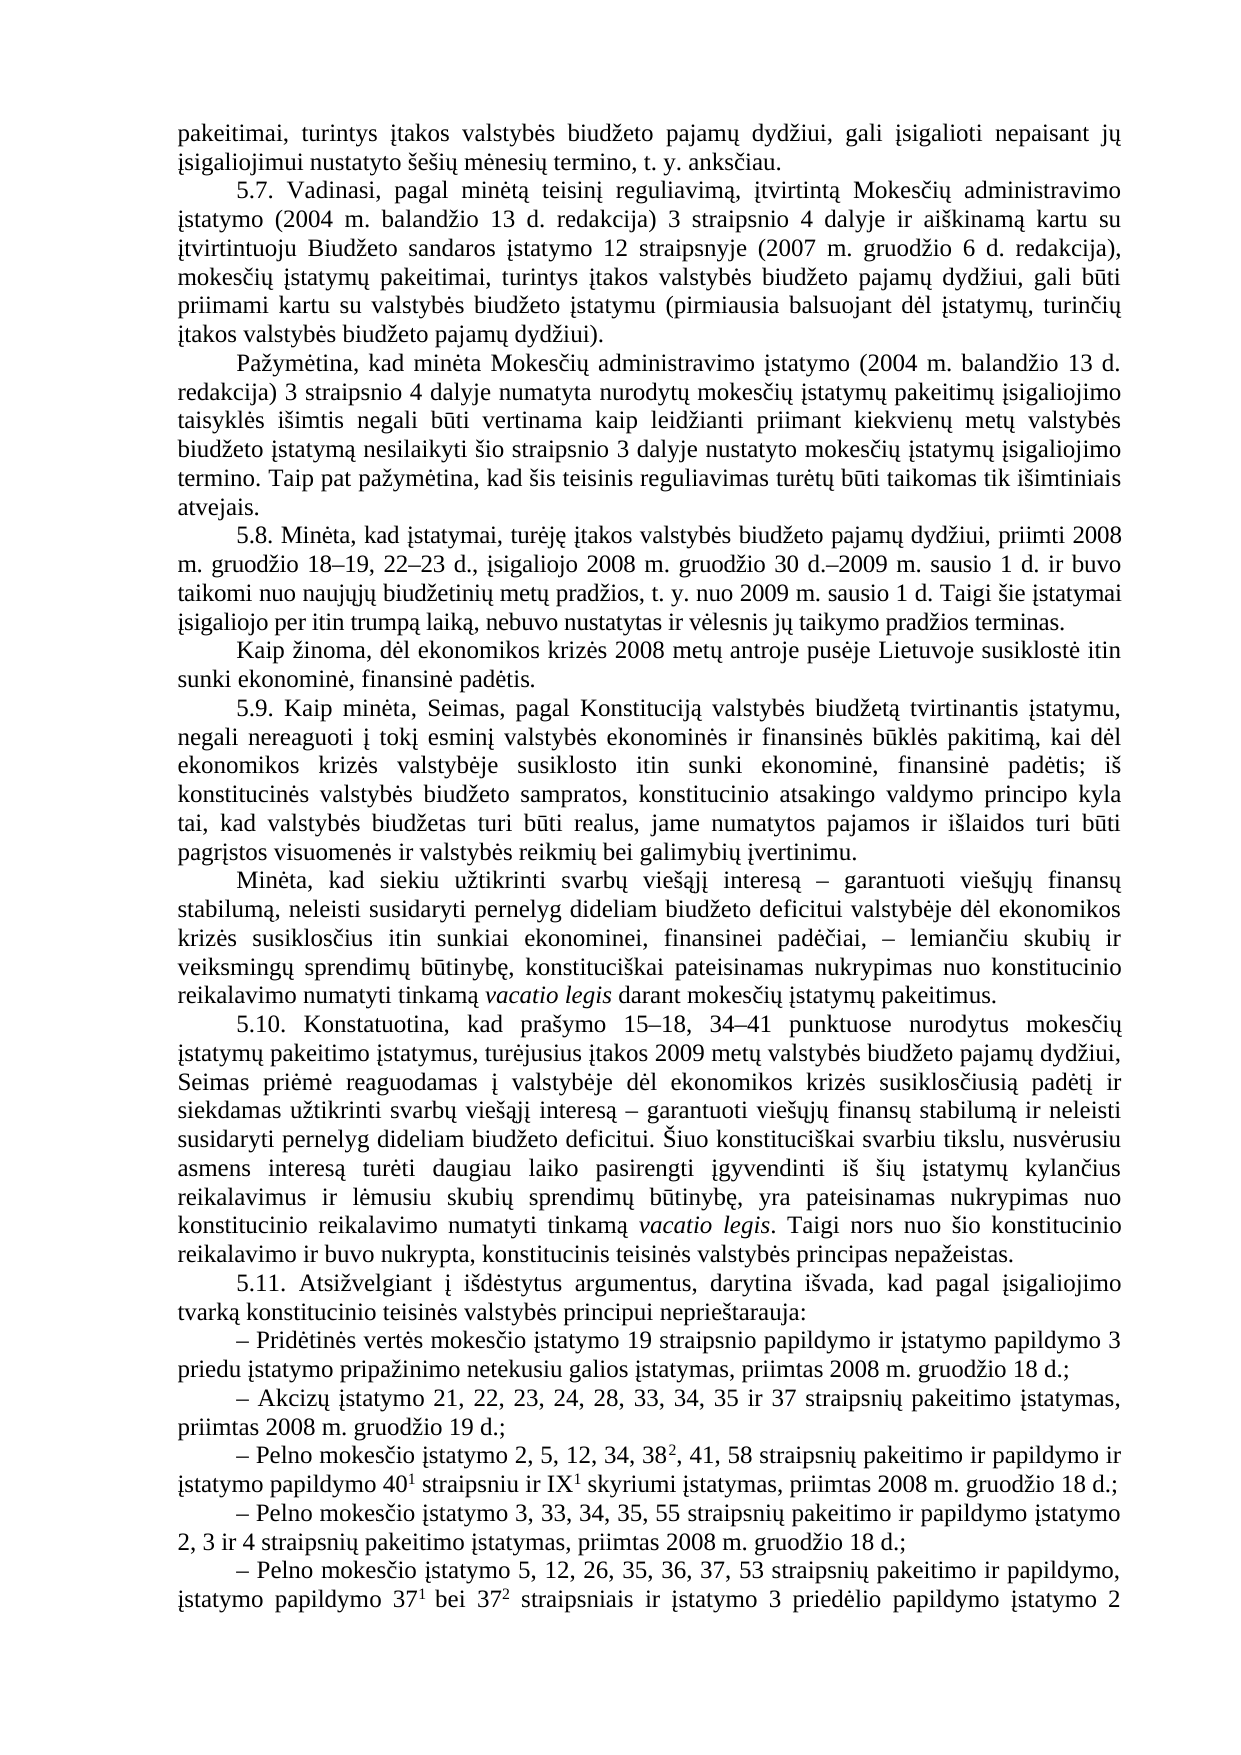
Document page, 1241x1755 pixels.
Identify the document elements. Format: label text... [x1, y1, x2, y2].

text Minėta, kad siekiu užtikrinti svarbų viešąjį interesą – garantuoti viešųjų finansų stabilumą, neleisti susidaryti pernelyg dideliam biudžeto deficitui valstybėje dėl ekonomikos krizės susiklosčius itin sunkiai ekonominei, finansinei padėčiai, – lemiančiu skubių ir veiksmingų sprendimų būtinybę, konstituciškai pateisinamas nukrypimas nuo konstitucinio reikalavimo numatyti tinkamą vacatio legis darant mokesčių įstatymų pakeitimus. [177, 866, 1122, 1009]
text – Akcizų įstatymo 21, 22, 23, 24, 28, 33, 34, 35 ir 37 straipsnių pakeitimo įstatymas, priimtas 2008 m. gruodžio 19 d.; [177, 1383, 1122, 1441]
text 5.7. Vadinasi, pagal minėtą teisinį reguliavimą, įtvirtintą Mokesčių administravimo įstatymo (2004 m. balandžio 13 d. redakcija) 3 straipsnio 4 dalyje ir aiškinamą kartu su įtvirtintuoju Biudžeto sandaros įstatymo 12 straipsnyje (2007 m. gruodžio 6 d. redakcija), mokesčių įstatymų pakeitimai, turintys įtakos valstybės biudžeto pajamų dydžiui, gali būti priimami kartu su valstybės biudžeto įstatymu (pirmiausia balsuojant dėl įstatymų, turinčių įtakos valstybės biudžeto pajamų dydžiui). [177, 176, 1122, 348]
text 5.8. Minėta, kad įstatymai, turėję įtakos valstybės biudžeto pajamų dydžiui, priimti 2008 m. gruodžio 18–19, 22–23 d., įsigaliojo 2008 m. gruodžio 30 d.–2009 m. sausio 1 d. ir buvo taikomi nuo naujųjų biudžetinių metų pradžios, t. y. nuo 2009 m. sausio 1 d. Taigi šie įstatymai įsigaliojo per itin trumpą laiką, nebuvo nustatytas ir vėlesnis jų taikymo pradžios terminas. [177, 521, 1122, 636]
text – Pridėtinės vertės mokesčio įstatymo 19 straipsnio papildymo ir įstatymo papildymo 3 priedu įstatymo pripažinimo netekusiu galios įstatymas, priimtas 2008 m. gruodžio 18 d.; [177, 1326, 1122, 1383]
text 5.11. Atsižvelgiant į išdėstytus argumentus, darytina išvada, kad pagal įsigaliojimo tvarką konstitucinio teisinės valstybės principui neprieštarauja: [177, 1268, 1122, 1326]
text 5.9. Kaip minėta, Seimas, pagal Konstituciją valstybės biudžetą tvirtinantis įstatymu, negali nereaguoti į tokį esminį valstybės ekonominės ir finansinės būklės pakitimą, kai dėl ekonomikos krizės valstybėje susiklosto itin sunki ekonominė, finansinė padėtis; iš konstitucinės valstybės biudžeto sampratos, konstitucinio atsakingo valdymo principo kyla tai, kad valstybės biudžetas turi būti realus, jame numatytos pajamos ir išlaidos turi būti pagrįstos visuomenės ir valstybės reikmių bei galimybių įvertinimu. [177, 693, 1122, 866]
text – Pelno mokesčio įstatymo 5, 12, 26, 35, 36, 37, 53 straipsnių pakeitimo ir papildymo, įstatymo papildymo 371 bei 372 straipsniais ir įstatymo 3 priedėlio papildymo įstatymo 2 [177, 1556, 1122, 1613]
text – Pelno mokesčio įstatymo 2, 5, 12, 34, 382, 41, 58 straipsnių pakeitimo ir papildymo ir įstatymo papildymo 401 straipsniu ir IX1 skyriumi įstatymas, priimtas 2008 m. gruodžio 18 d.; [177, 1441, 1122, 1498]
text – Pelno mokesčio įstatymo 3, 33, 34, 35, 55 straipsnių pakeitimo ir papildymo įstatymo 2, 3 ir 4 straipsnių pakeitimo įstatymas, priimtas 2008 m. gruodžio 18 d.; [177, 1498, 1122, 1556]
text pakeitimai, turintys įtakos valstybės biudžeto pajamų dydžiui, gali įsigalioti nepaisant jų įsigaliojimui nustatyto šešių mėnesių termino, t. y. anksčiau. [177, 118, 1122, 176]
text 5.10. Konstatuotina, kad prašymo 15–18, 34–41 punktuose nurodytus mokesčių įstatymų pakeitimo įstatymus, turėjusius įtakos 2009 metų valstybės biudžeto pajamų dydžiui, Seimas priėmė reaguodamas į valstybėje dėl ekonomikos krizės susiklosčiusią padėtį ir siekdamas užtikrinti svarbų viešąjį interesą – garantuoti viešųjų finansų stabilumą ir neleisti susidaryti pernelyg dideliam biudžeto deficitui. Šiuo konstituciškai svarbiu tikslu, nusvėrusiu asmens interesą turėti daugiau laiko pasirengti įgyvendinti iš šių įstatymų kylančius reikalavimus ir lėmusiu skubių sprendimų būtinybę, yra pateisinamas nukrypimas nuo konstitucinio reikalavimo numatyti tinkamą vacatio legis. Taigi nors nuo šio konstitucinio reikalavimo ir buvo nukrypta, konstitucinis teisinės valstybės principas nepažeistas. [177, 1009, 1122, 1268]
text Kaip žinoma, dėl ekonomikos krizės 2008 metų antroje pusėje Lietuvoje susiklostė itin sunki ekonominė, finansinė padėtis. [177, 636, 1122, 693]
text Pažymėtina, kad minėta Mokesčių administravimo įstatymo (2004 m. balandžio 13 d. redakcija) 3 straipsnio 4 dalyje numatyta nurodytų mokesčių įstatymų pakeitimų įsigaliojimo taisyklės išimtis negali būti vertinama kaip leidžianti priimant kiekvienų metų valstybės biudžeto įstatymą nesilaikyti šio straipsnio 3 dalyje nustatyto mokesčių įstatymų įsigaliojimo termino. Taip pat pažymėtina, kad šis teisinis reguliavimas turėtų būti taikomas tik išimtiniais atvejais. [177, 348, 1122, 521]
